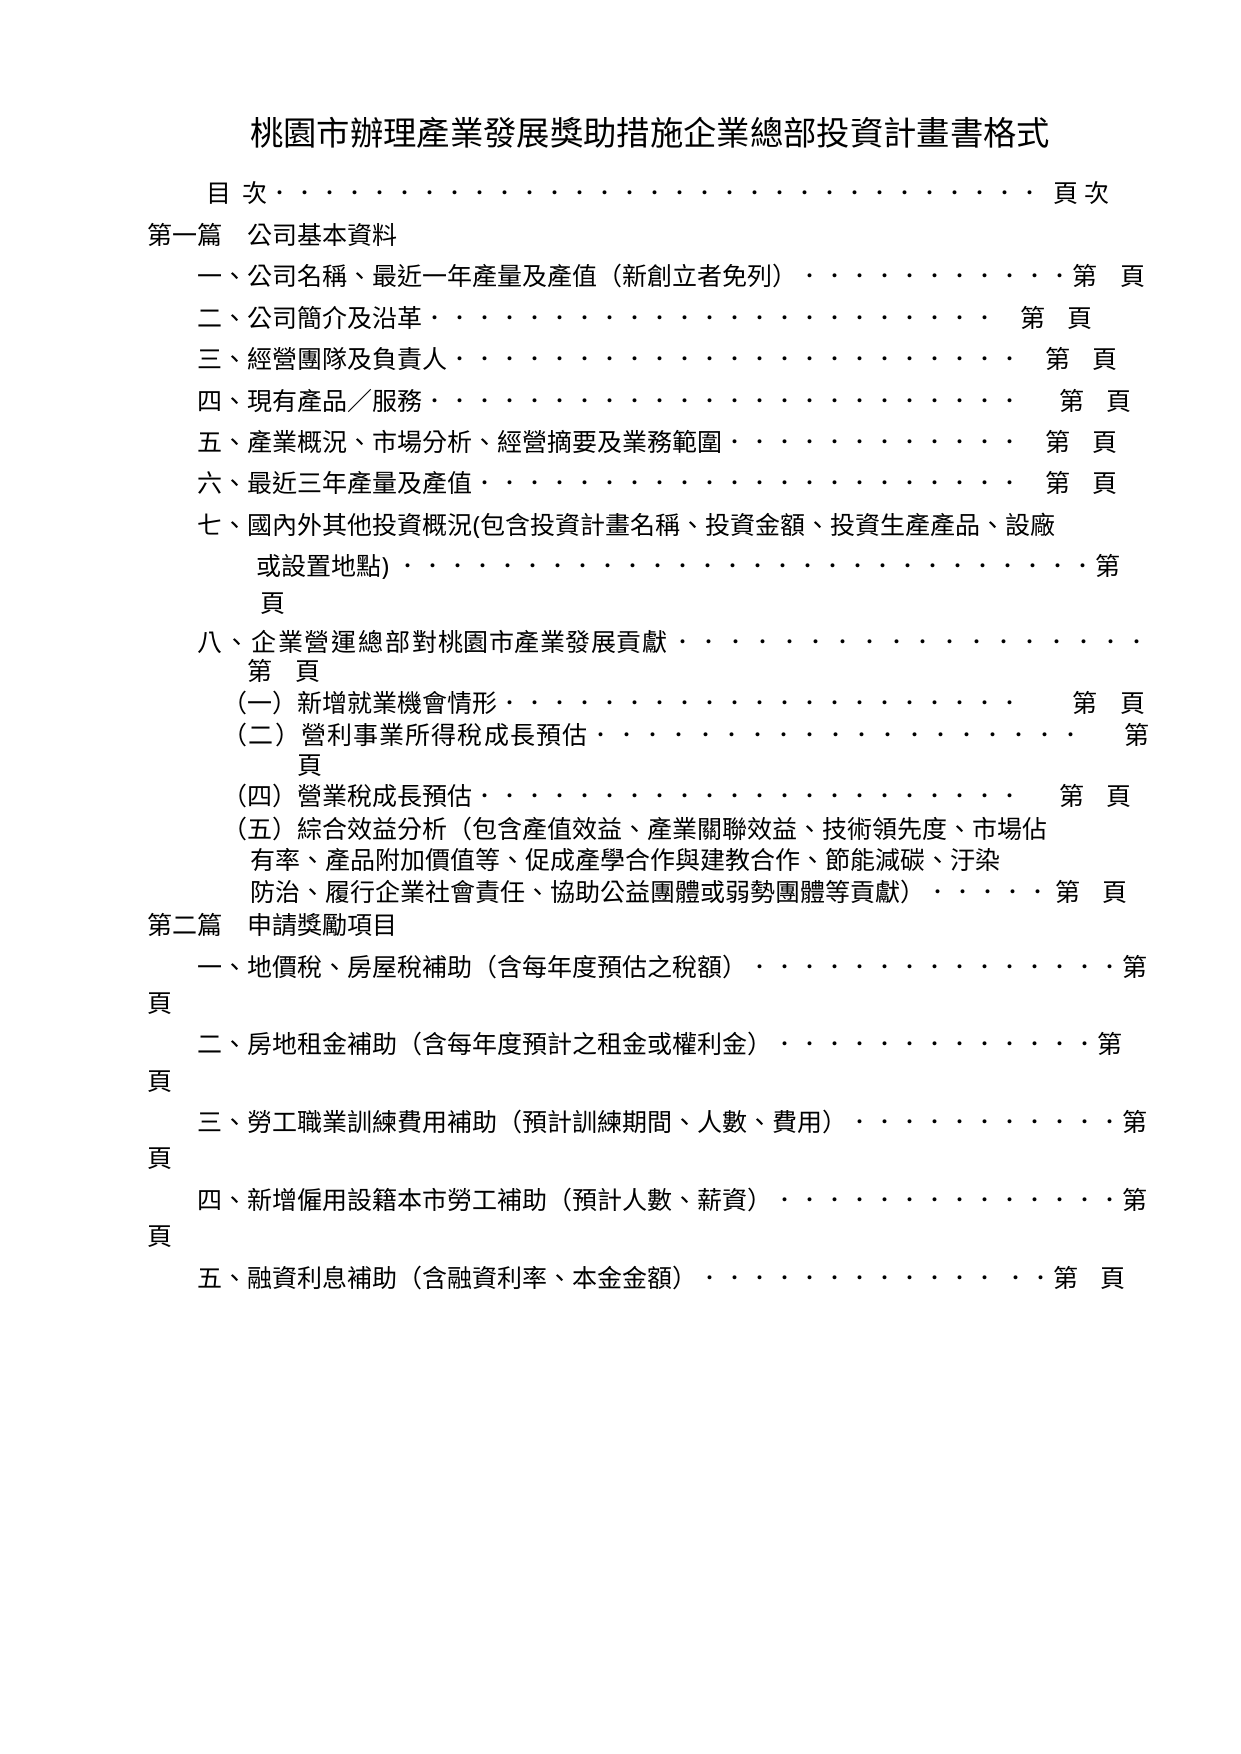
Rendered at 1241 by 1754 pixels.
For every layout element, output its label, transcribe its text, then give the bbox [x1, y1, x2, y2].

text 五、產業概況、市場分析、經營摘要及業務範圍．．．．．．．．．．．． 第 頁 [148, 422, 1152, 459]
text （二）營利事業所得稅成長預估．．．．．．．．．．．．．．．．．．． 第 頁 [223, 718, 1152, 781]
text 一、地價稅、房屋稅補助（含每年度預估之稅額）．．．．．．．．．．．．．．．第 頁 [148, 947, 1152, 1020]
text 或設置地點) ．．．．．．．．．．．．．．．．．．．．．．．．．．．．第 頁 [256, 547, 1152, 619]
text 二、房地租金補助（含每年度預計之租金或權利金）．．．．．．．．．．．．．第 頁 [148, 1025, 1152, 1097]
text 有率、產品附加價值等、促成產學合作與建教合作、節能減碳、汙染 [198, 843, 1152, 874]
text （五）綜合效益分析（包含產值效益、產業關聯效益、技術領先度、市場佔 [223, 812, 1152, 843]
text 七、國內外其他投資概況(包含投資計畫名稱、投資金額、投資生產產品、設廠 [148, 505, 1152, 542]
text 第一篇 公司基本資料 [148, 215, 1152, 251]
text 目 次．．．．．．．．．．．．．．．．．．．．．．．．．．．．．．． 頁 次 [148, 174, 1152, 210]
text 四、現有產品／服務．．．．．．．．．．．．．．．．．．．．．．．． 第 頁 [148, 381, 1152, 417]
text （一）新增就業機會情形．．．．．．．．．．．．．．．．．．．．． 第 頁 [223, 687, 1152, 718]
text 第二篇 申請獎勵項目 [148, 906, 1152, 942]
text 桃園市辦理產業發展獎助措施企業總部投資計畫書格式 [148, 107, 1152, 155]
text 六、最近三年產量及產值．．．．．．．．．．．．．．．．．．．．．． 第 頁 [148, 464, 1152, 500]
text 五、融資利息補助（含融資利率、本金金額）．．．．．．．．．．．． ．．第 頁 [148, 1258, 1152, 1294]
text 三、勞工職業訓練費用補助（預計訓練期間、人數、費用）．．．．．．．．．．．第 頁 [148, 1103, 1152, 1175]
text 八、企業營運總部對桃園市產業發展貢獻．．．．．．．．．．．．．．．．．． 第 頁 [198, 624, 1152, 687]
text 三、經營團隊及負責人．．．．．．．．．．．．．．．．．．．．．．． 第 頁 [148, 339, 1152, 376]
text （四）營業稅成長預估．．．．．．．．．．．．．．．．．．．．．． 第 頁 [223, 781, 1152, 812]
text 防治、履行企業社會責任、協助公益團體或弱勢團體等貢獻）．．．．． 第 頁 [198, 874, 1152, 906]
text 二、公司簡介及沿革．．．．．．．．．．．．．．．．．．．．．．． 第 頁 [148, 298, 1152, 334]
text 一、公司名稱、最近一年產量及產值（新創立者免列）．．．．．．．．．．．第 頁 [148, 257, 1152, 293]
text 四、新增僱用設籍本市勞工補助（預計人數、薪資）．．．．．．．．．．．．．．第 頁 [148, 1180, 1152, 1253]
